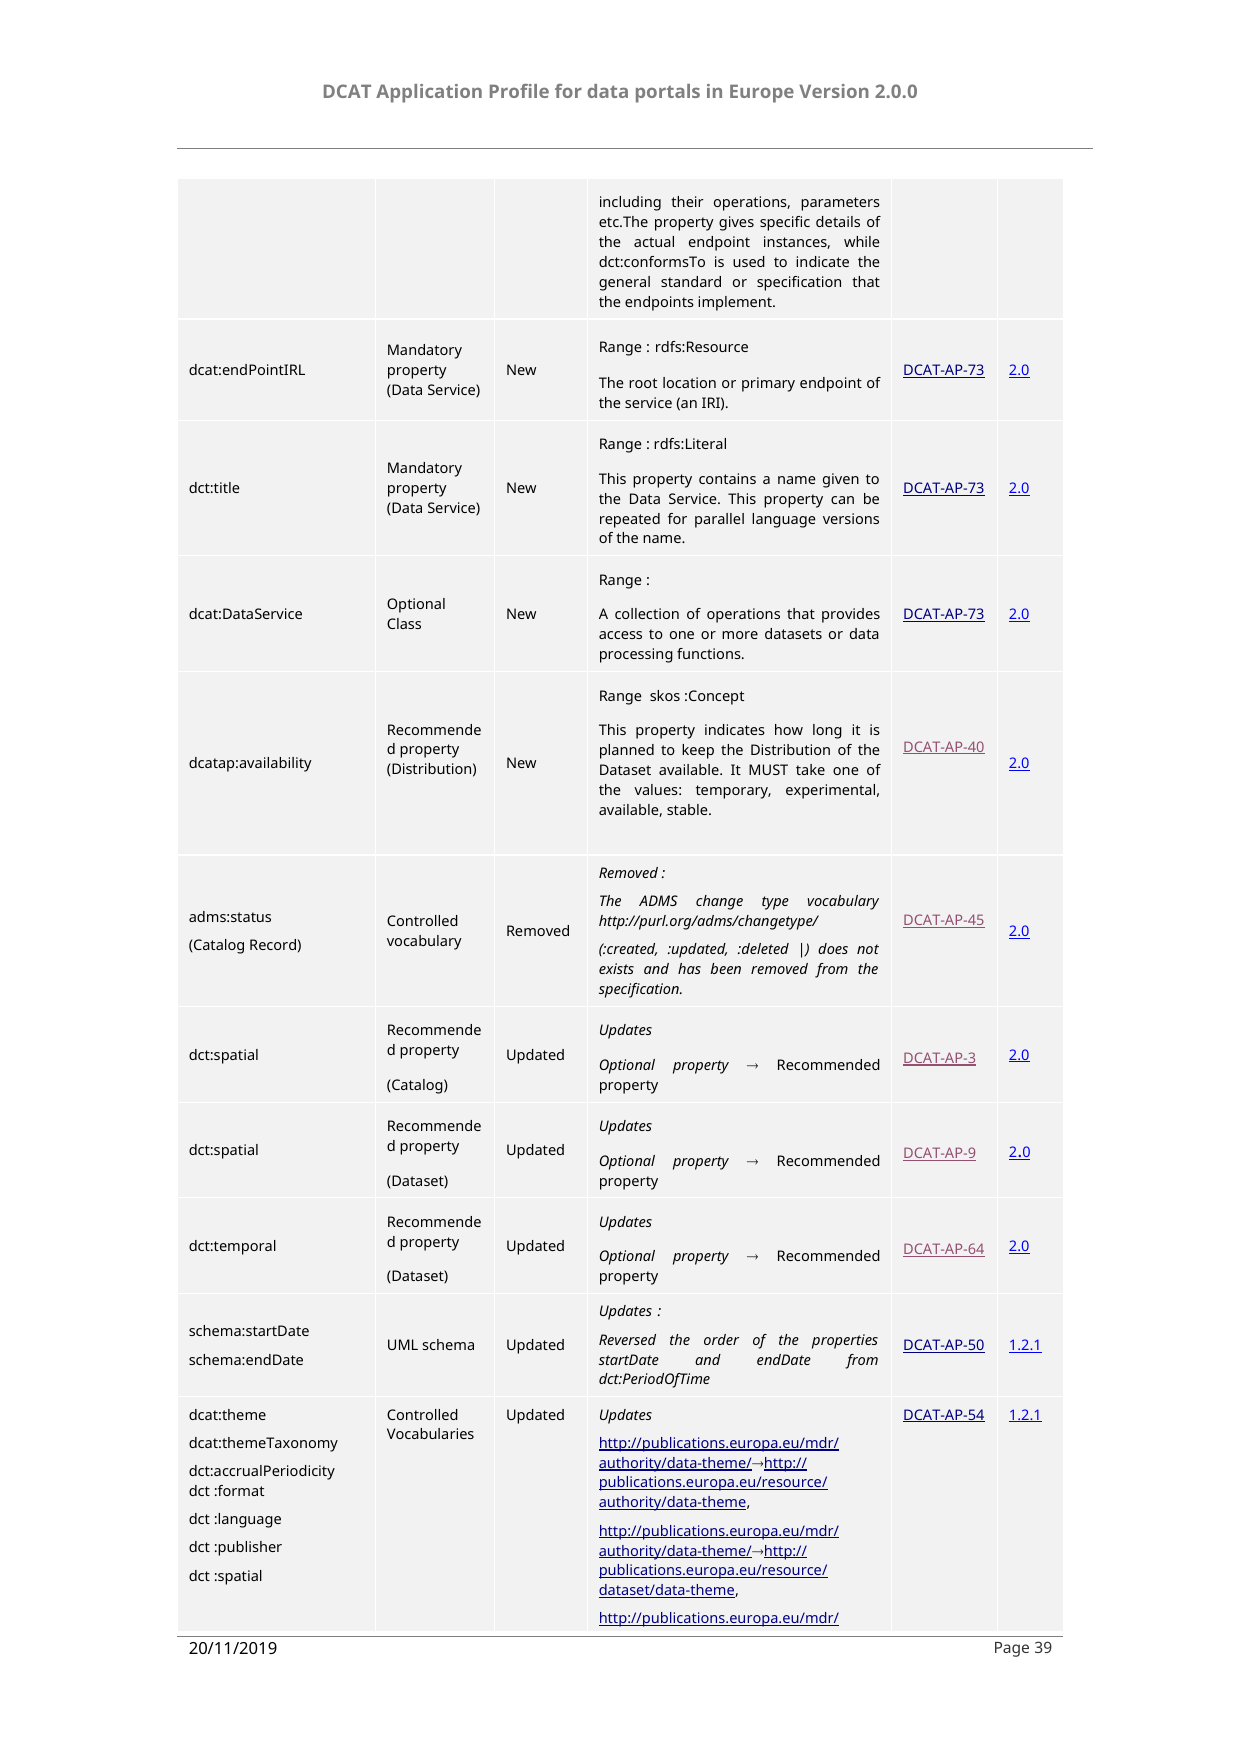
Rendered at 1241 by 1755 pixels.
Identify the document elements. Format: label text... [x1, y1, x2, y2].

table_cell Recommended property (Distribution) [376, 672, 494, 854]
table_cell Updates Optional property  Recommended property [588, 1198, 891, 1293]
table_cell dcat:theme dcat:themeTaxonomy dct:accrualPeriodicity dct :format dct :language dct :publisher dct :spatial [178, 1397, 375, 1631]
table_cell DCAT-AP-45 [892, 856, 997, 1006]
table_cell adms:status (Catalog Record) [178, 856, 375, 1006]
table_cell DCAT-AP-73 [892, 320, 997, 420]
table_cell UML schema [376, 1294, 494, 1396]
table_cell Optional Class [376, 556, 494, 671]
table_cell 2.0 [998, 1103, 1063, 1197]
table_cell DCAT-AP-9 [892, 1103, 997, 1197]
table_cell 2.0 [998, 672, 1063, 854]
table_cell [178, 179, 375, 318]
table_cell Updated [495, 1103, 587, 1197]
table_cell 2.0 [998, 1198, 1063, 1293]
table_cell Updates Optional property  Recommended property [588, 1103, 891, 1197]
table_cell dcat:DataService [178, 556, 375, 671]
table_cell 2.0 [998, 421, 1063, 555]
table_cell New [495, 672, 587, 854]
table_cell dcat:endPointIRL [178, 320, 375, 420]
table_cell Updated [495, 1397, 587, 1631]
table_cell [495, 179, 587, 318]
table_cell DCAT-AP-3 [892, 1007, 997, 1102]
table_cell DCAT-AP-54 [892, 1397, 997, 1631]
table_cell New [495, 556, 587, 671]
table_cell Updated [495, 1198, 587, 1293]
table_cell dct:spatial [178, 1007, 375, 1102]
table_cell Range : rdfs:Resource The root location or primary endpoint of the service (an IRI). [588, 320, 891, 420]
table_cell schema:startDate schema:endDate [178, 1294, 375, 1396]
table_cell including their operations, parameters etc.The property gives specific details of the actual endpoint instances, while dct:conformsTo is used to indicate the general standard or specification that the endpoints implement. [588, 179, 891, 318]
table_cell Recommended property (Catalog) [376, 1007, 494, 1102]
table_cell Mandatory property (Data Service) [376, 421, 494, 555]
table_cell dcatap:availability [178, 672, 375, 854]
table_cell 2.0 [998, 856, 1063, 1006]
table_cell DCAT-AP-73 [892, 421, 997, 555]
table_cell Removed : The ADMS change type vocabulary http://purl.org/adms/changetype/ (:created, :updated, :deleted |) does not exists and has been removed from the specification. [588, 856, 891, 1006]
table_cell 1.2.1 [998, 1397, 1063, 1631]
table_cell dct:temporal [178, 1198, 375, 1293]
table_cell Removed [495, 856, 587, 1006]
table_cell [376, 179, 494, 318]
table_cell Mandatory property (Data Service) [376, 320, 494, 420]
table_cell [892, 179, 997, 318]
table_cell Controlled Vocabularies [376, 1397, 494, 1631]
table_cell Recommended property (Dataset) [376, 1103, 494, 1197]
table_cell Updates : Reversed the order of the properties startDate and endDate from dct:PeriodOfTime [588, 1294, 891, 1396]
table_cell 2.0 [998, 1007, 1063, 1102]
table_cell 2.0 [998, 556, 1063, 671]
table_cell 1.2.1 [998, 1294, 1063, 1396]
table_cell New [495, 320, 587, 420]
table_cell Controlled vocabulary [376, 856, 494, 1006]
table_cell Range skos :Concept This property indicates how long it is planned to keep the Distribution of the Dataset available. It MUST take one of the values: temporary, experimental, available, stable. [588, 672, 891, 854]
table_cell Updated [495, 1007, 587, 1102]
table_cell New [495, 421, 587, 555]
table_cell DCAT-AP-73 [892, 556, 997, 671]
table_cell Range : A collection of operations that provides access to one or more datasets or data processing functions. [588, 556, 891, 671]
table_cell DCAT-AP-50 [892, 1294, 997, 1396]
table_cell dct:spatial [178, 1103, 375, 1197]
table_cell [998, 179, 1063, 318]
table_cell DCAT-AP-40 [892, 672, 997, 854]
table_cell Updates Optional property  Recommended property [588, 1007, 891, 1102]
table_cell dct:title [178, 421, 375, 555]
table_cell Updated [495, 1294, 587, 1396]
table_cell Updates http://publications.europa.eu/mdr/authority/data-theme/http://publications.europa.eu/resource/authority/data-theme, http://publications.europa.eu/mdr/authority/data-theme/http://publications.europa.eu/resource/dataset/data-theme, http://publications.europa.eu/mdr/ [588, 1397, 891, 1631]
table_cell 2.0 [998, 320, 1063, 420]
table_cell Recommended property (Dataset) [376, 1198, 494, 1293]
table_cell Range : rdfs:Literal This property contains a name given to the Data Service. This property can be repeated for parallel language versions of the name. [588, 421, 891, 555]
table_cell DCAT-AP-64 [892, 1198, 997, 1293]
